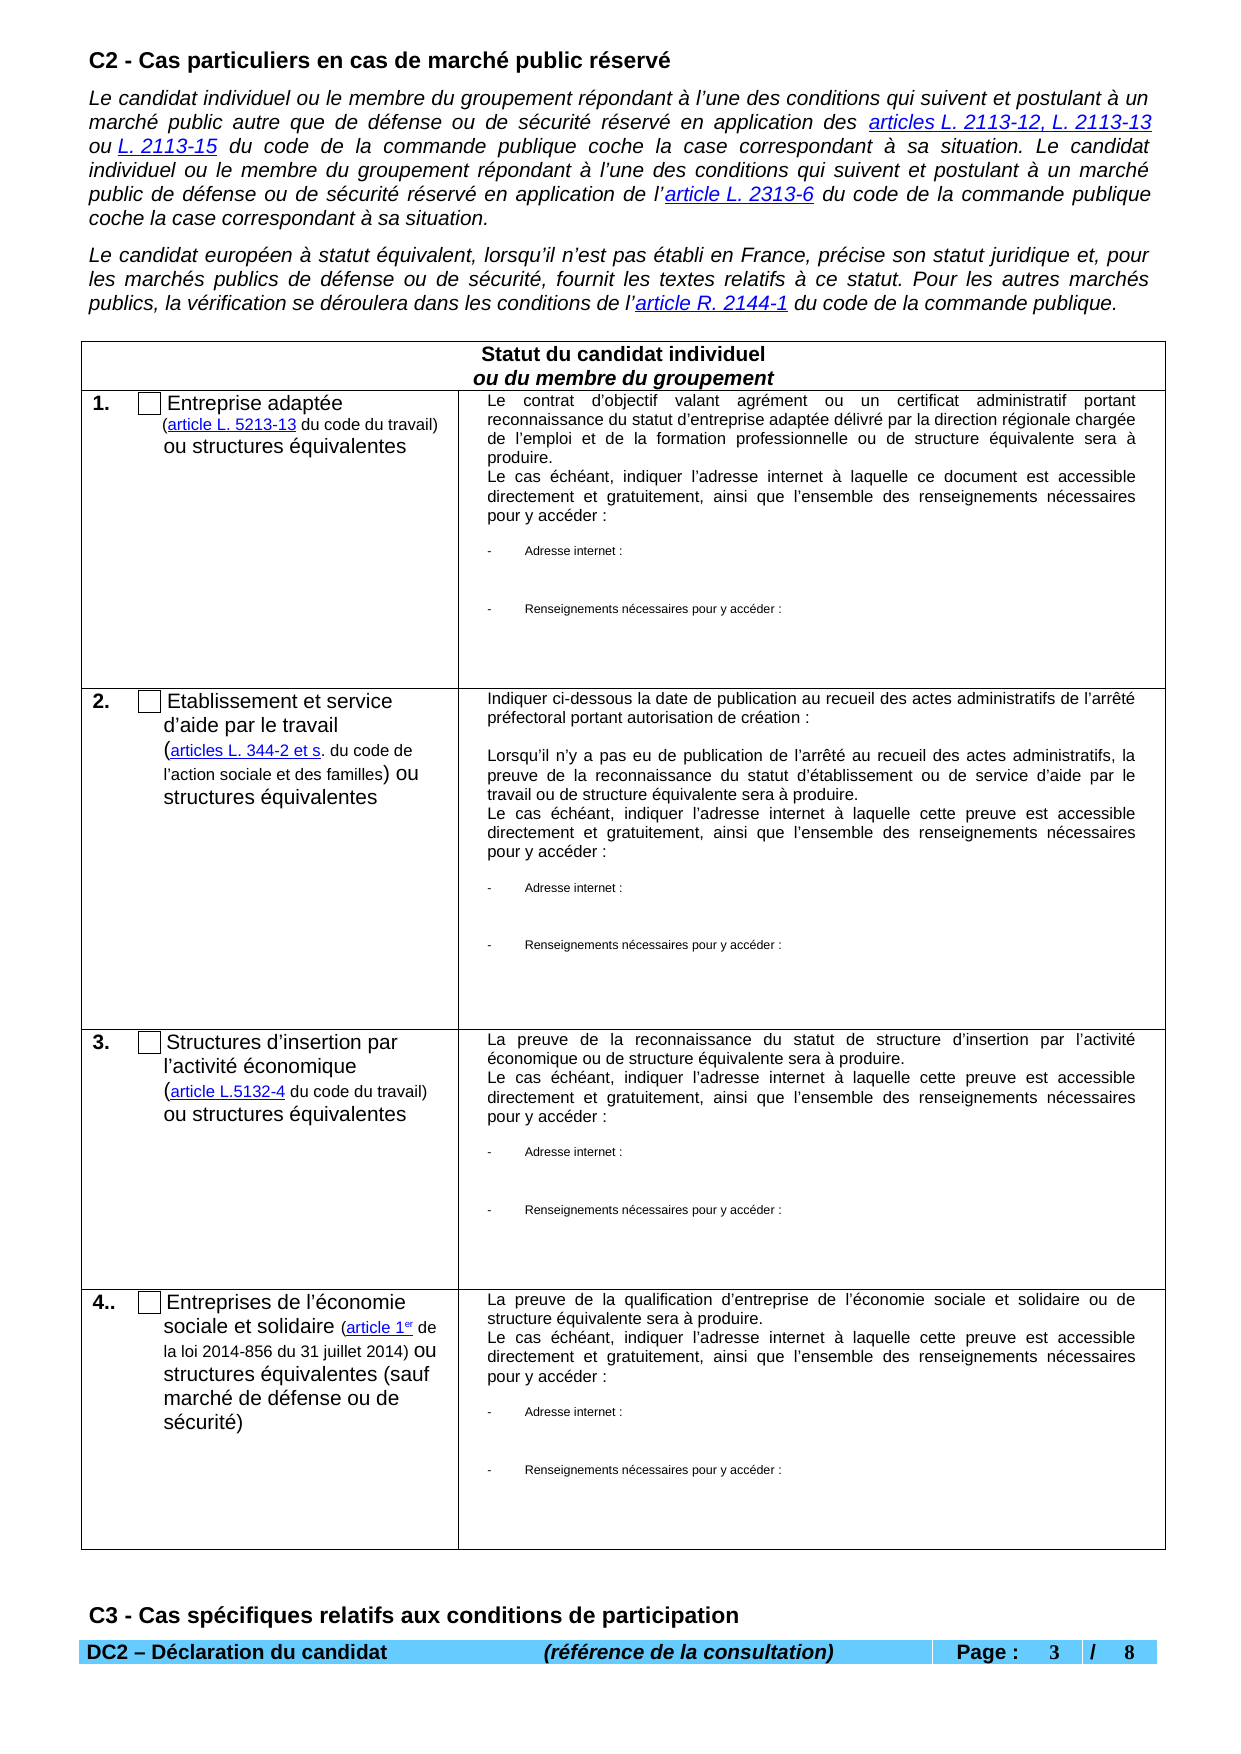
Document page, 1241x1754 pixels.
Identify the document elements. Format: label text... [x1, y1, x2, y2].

text C2 - Cas particuliers en cas de marché public réservé [89, 47, 1152, 74]
table_cell Le contrat d’objectif valant agrément ou un certificat administratif portant reconnaissance du statut d’entreprise adaptée délivré par la direction régionale chargée de l’emploi et de la formation professionnelle ou de structure équivalente sera à produire. Le cas échéant, indiquer l’adresse internet à laquelle ce document est accessible directement et gratuitement, ainsi que l’ensemble des renseignements nécessaires pour y accéder : Adresse internet : Renseignements nécessaires pour y accéder : [459, 391, 1165, 688]
table_cell 1. Entreprise adaptée (article L. 5213-13 du code du travail) ou structures équivalentes [82, 391, 458, 688]
table_cell 4.. Entreprises de l’économie sociale et solidaire (article 1er de la loi 2014-856 du 31 juillet 2014) ou structures équivalentes (sauf marché de défense ou de sécurité) [82, 1290, 458, 1548]
text Le candidat individuel ou le membre du groupement répondant à l’une des conditions qui suivent et postulant à un marché public autre que de défense ou de sécurité réservé en application des articles L. 2113-12, L. 2113-13 ou L. 2113-15 du code de la commande publique coche la case correspondant à sa situation. Le candidat individuel ou le membre du groupement répondant à l’une des conditions qui suivent et postulant à un marché public de défense ou de sécurité réservé en application de l’article L. 2313-6 du code de la commande publique coche la case correspondant à sa situation. [89, 86, 1152, 230]
text C3 - Cas spécifiques relatifs aux conditions de participation [89, 1602, 1152, 1629]
table_cell 3. Structures d’insertion par l’activité économique (article L.5132-4 du code du travail) ou structures équivalentes [82, 1030, 458, 1289]
table_cell La preuve de la qualification d’entreprise de l’économie sociale et solidaire ou de structure équivalente sera à produire. Le cas échéant, indiquer l’adresse internet à laquelle cette preuve est accessible directement et gratuitement, ainsi que l’ensemble des renseignements nécessaires pour y accéder : Adresse internet : Renseignements nécessaires pour y accéder : [459, 1290, 1165, 1548]
table_cell Indiquer ci-dessous la date de publication au recueil des actes administratifs de l’arrêté préfectoral portant autorisation de création : Lorsqu’il n’y a pas eu de publication de l’arrêté au recueil des actes administratifs, la preuve de la reconnaissance du statut d’établissement ou de service d’aide par le travail ou de structure équivalente sera à produire. Le cas échéant, indiquer l’adresse internet à laquelle cette preuve est accessible directement et gratuitement, ainsi que l’ensemble des renseignements nécessaires pour y accéder : Adresse internet : Renseignements nécessaires pour y accéder : [459, 689, 1165, 1029]
table_cell 2. Etablissement et service d’aide par le travail (articles L. 344-2 et s. du code de l’action sociale et des familles) ou structures équivalentes [82, 689, 458, 1029]
table_header Statut du candidat individuel ou du membre du groupement [82, 342, 1165, 389]
text Le candidat européen à statut équivalent, lorsqu’il n’est pas établi en France, précise son statut juridique et, pour les marchés publics de défense ou de sécurité, fournit les textes relatifs à ce statut. Pour les autres marchés publics, la vérification se déroulera dans les conditions de l’article R. 2144-1 du code de la commande publique. [89, 242, 1152, 314]
table_cell La preuve de la reconnaissance du statut de structure d’insertion par l’activité économique ou de structure équivalente sera à produire. Le cas échéant, indiquer l’adresse internet à laquelle cette preuve est accessible directement et gratuitement, ainsi que l’ensemble des renseignements nécessaires pour y accéder : Adresse internet : Renseignements nécessaires pour y accéder : [459, 1030, 1165, 1289]
